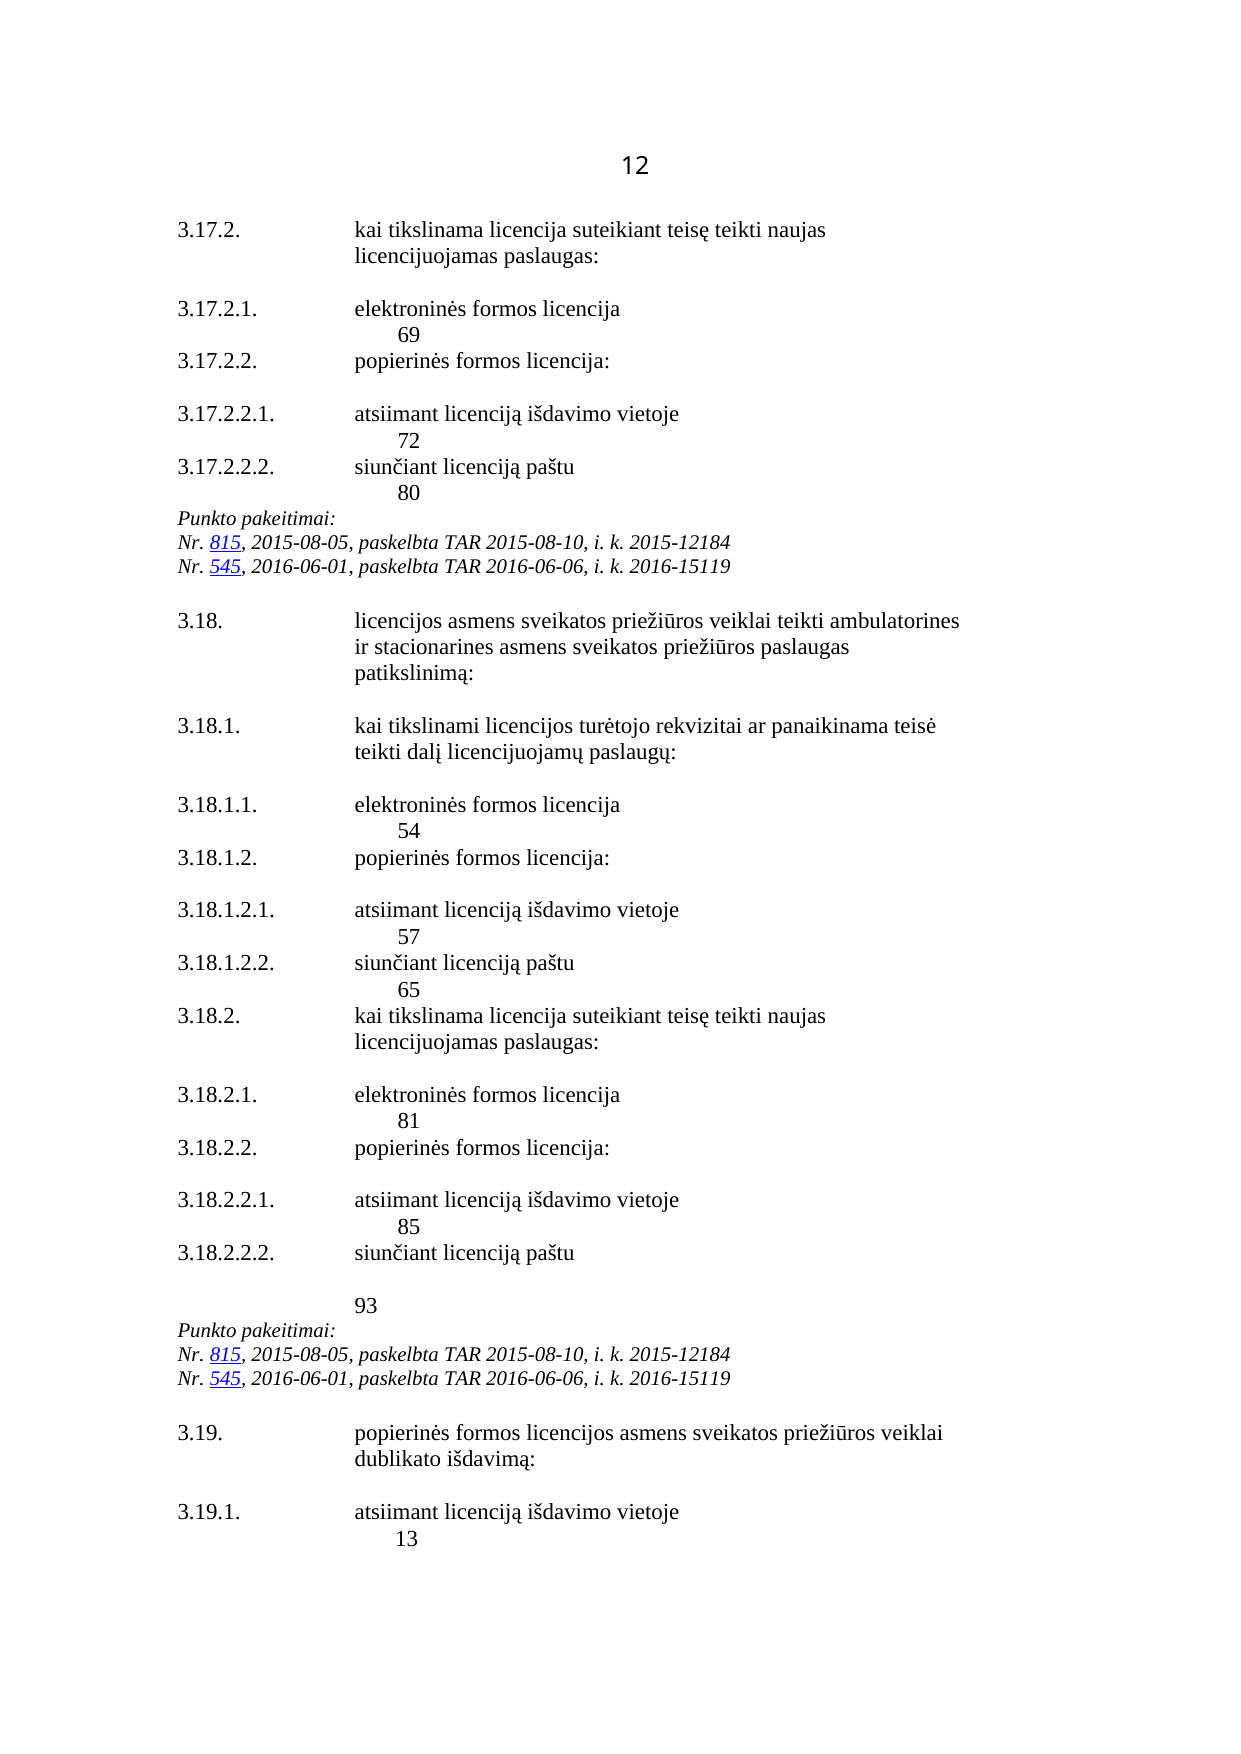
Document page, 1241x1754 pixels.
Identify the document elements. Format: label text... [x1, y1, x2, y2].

text 3.17.2. kai tikslinama licencija suteikiant teisę teikti naujas licencijuojamas paslaugas: [177, 216, 975, 295]
text Punkto pakeitimai: [177, 506, 1093, 530]
text Nr. 545, 2016-06-01, paskelbta TAR 2016-06-06, i. k. 2016-15119 [177, 554, 1093, 578]
text 3.17.2.1. elektroninės formos licencija 69 [177, 295, 975, 348]
text 3.18.1.1. elektroninės formos licencija 54 [177, 791, 975, 844]
text Punkto pakeitimai: [177, 1318, 1093, 1342]
text 3.18.1.2.1. atsiimant licenciją išdavimo vietoje 57 [177, 897, 975, 949]
text 3.19.1. atsiimant licenciją išdavimo vietoje 13 [177, 1498, 975, 1551]
text 3.18.2.2.2. siunčiant licenciją paštu 93 [177, 1239, 975, 1318]
text 3.17.2.2.2. siunčiant licenciją paštu 80 [177, 453, 975, 506]
text Nr. 545, 2016-06-01, paskelbta TAR 2016-06-06, i. k. 2016-15119 [177, 1366, 1093, 1390]
text Nr. 815, 2015-08-05, paskelbta TAR 2015-08-10, i. k. 2015-12184 [177, 1342, 1093, 1366]
text 3.18.1.2.2. siunčiant licenciją paštu 65 [177, 949, 975, 1002]
text 3.18.2.1. elektroninės formos licencija 81 [177, 1081, 975, 1134]
text 3.18.1. kai tikslinami licencijos turėtojo rekvizitai ar panaikinama teisė teikti dalį licencijuojamų paslaugų: [177, 712, 975, 791]
text 3.18.2. kai tikslinama licencija suteikiant teisę teikti naujas licencijuojamas paslaugas: [177, 1002, 975, 1081]
text 3.18.2.2.1. atsiimant licenciją išdavimo vietoje 85 [177, 1186, 975, 1239]
text 3.18. licencijos asmens sveikatos priežiūros veiklai teikti ambulatorines ir stacionarines asmens sveikatos priežiūros paslaugas patikslinimą: [177, 607, 975, 712]
text 3.18.1.2. popierinės formos licencija: [177, 844, 975, 897]
text 3.19. popierinės formos licencijos asmens sveikatos priežiūros veiklai dublikato išdavimą: [177, 1419, 975, 1498]
text 3.17.2.2.1. atsiimant licenciją išdavimo vietoje 72 [177, 400, 975, 453]
text Nr. 815, 2015-08-05, paskelbta TAR 2015-08-10, i. k. 2015-12184 [177, 530, 1093, 554]
text 3.18.2.2. popierinės formos licencija: [177, 1134, 975, 1186]
text 3.17.2.2. popierinės formos licencija: [177, 348, 975, 400]
